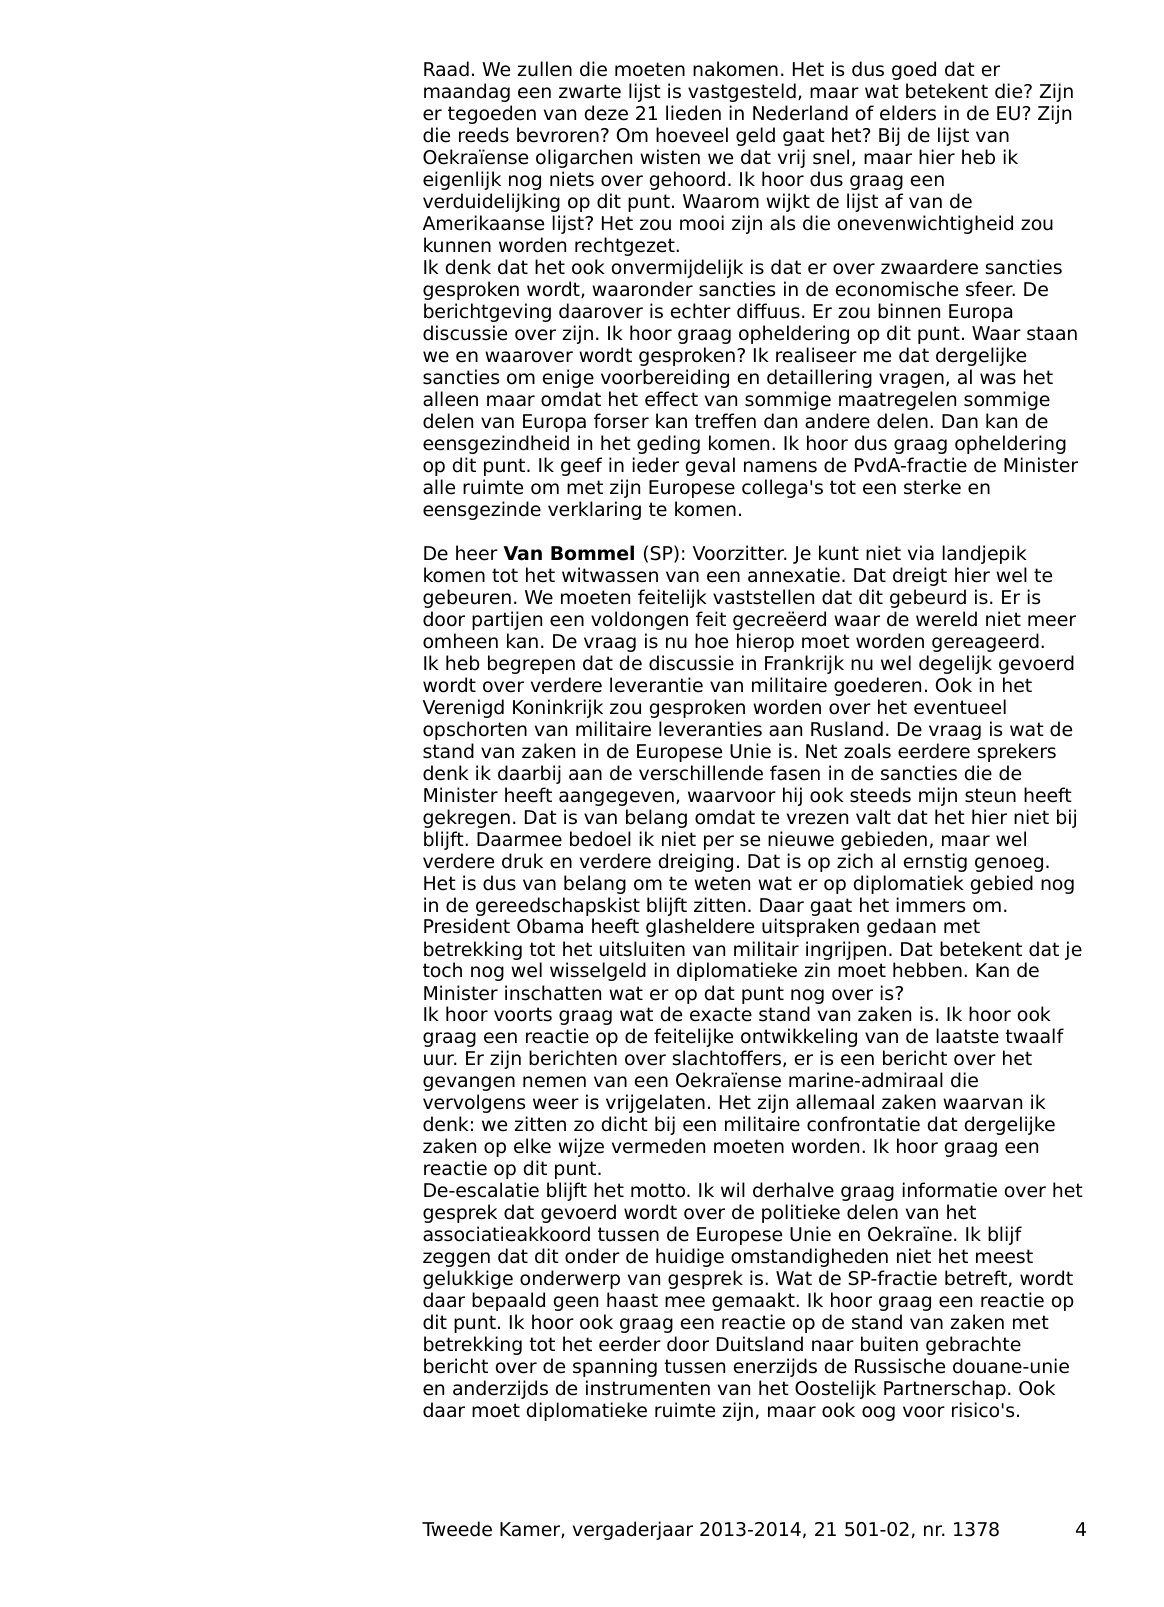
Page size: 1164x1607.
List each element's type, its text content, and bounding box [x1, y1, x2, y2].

text De heer Van Bommel (SP): Voorzitter. Je kunt niet via landjepik komen tot het witwassen van een annexatie. Dat dreigt hier wel te gebeuren. We moeten feitelijk vaststellen dat dit gebeurd is. Er is door partijen een voldongen feit gecreëerd waar de wereld niet meer omheen kan. De vraag is nu hoe hierop moet worden gereageerd. [422, 543, 1087, 653]
text Ik denk dat het ook onvermijdelijk is dat er over zwaardere sancties gesproken wordt, waaronder sancties in de economische sfeer. De berichtgeving daarover is echter diffuus. Er zou binnen Europa discussie over zijn. Ik hoor graag opheldering op dit punt. Waar staan we en waarover wordt gesproken? Ik realiseer me dat dergelijke sancties om enige voorbereiding en detaillering vragen, al was het alleen maar omdat het effect van sommige maatregelen sommige delen van Europa forser kan treffen dan andere delen. Dan kan de eensgezindheid in het geding komen. Ik hoor dus graag opheldering op dit punt. Ik geef in ieder geval namens de PvdA-fractie de Minister alle ruimte om met zijn Europese collega's tot een sterke en eensgezinde verklaring te komen. [422, 257, 1087, 521]
text Ik hoor voorts graag wat de exacte stand van zaken is. Ik hoor ook graag een reactie op de feitelijke ontwikkeling van de laatste twaalf uur. Er zijn berichten over slachtoffers, er is een bericht over het gevangen nemen van een Oekraïense marine-admiraal die vervolgens weer is vrijgelaten. Het zijn allemaal zaken waarvan ik denk: we zitten zo dicht bij een militaire confrontatie dat dergelijke zaken op elke wijze vermeden moeten worden. Ik hoor graag een reactie op dit punt. [422, 1004, 1087, 1180]
text De-escalatie blijft het motto. Ik wil derhalve graag informatie over het gesprek dat gevoerd wordt over de politieke delen van het associatieakkoord tussen de Europese Unie en Oekraïne. Ik blijf zeggen dat dit onder de huidige omstandigheden niet het meest gelukkige onderwerp van gesprek is. Wat de SP-fractie betreft, wordt daar bepaald geen haast mee gemaakt. Ik hoor graag een reactie op dit punt. Ik hoor ook graag een reactie op de stand van zaken met betrekking tot het eerder door Duitsland naar buiten gebrachte bericht over de spanning tussen enerzijds de Russische douane-unie en anderzijds de instrumenten van het Oostelijk Partnerschap. Ook daar moet diplomatieke ruimte zijn, maar ook oog voor risico's. [422, 1180, 1087, 1422]
text Ik heb begrepen dat de discussie in Frankrijk nu wel degelijk gevoerd wordt over verdere leverantie van militaire goederen. Ook in het Verenigd Koninkrijk zou gesproken worden over het eventueel opschorten van militaire leveranties aan Rusland. De vraag is wat de stand van zaken in de Europese Unie is. Net zoals eerdere sprekers denk ik daarbij aan de verschillende fasen in de sancties die de Minister heeft aangegeven, waarvoor hij ook steeds mijn steun heeft gekregen. Dat is van belang omdat te vrezen valt dat het hier niet bij blijft. Daarmee bedoel ik niet per se nieuwe gebieden, maar wel verdere druk en verdere dreiging. Dat is op zich al ernstig genoeg. Het is dus van belang om te weten wat er op diplomatiek gebied nog in de gereedschapskist blijft zitten. Daar gaat het immers om. President Obama heeft glasheldere uitspraken gedaan met betrekking tot het uitsluiten van militair ingrijpen. Dat betekent dat je toch nog wel wisselgeld in diplomatieke zin moet hebben. Kan de Minister inschatten wat er op dat punt nog over is? [422, 653, 1087, 1004]
text Raad. We zullen die moeten nakomen. Het is dus goed dat er maandag een zwarte lijst is vastgesteld, maar wat betekent die? Zijn er tegoeden van deze 21 lieden in Nederland of elders in de EU? Zijn die reeds bevroren? Om hoeveel geld gaat het? Bij de lijst van Oekraïense oligarchen wisten we dat vrij snel, maar hier heb ik eigenlijk nog niets over gehoord. Ik hoor dus graag een verduidelijking op dit punt. Waarom wijkt de lijst af van de Amerikaanse lijst? Het zou mooi zijn als die onevenwichtigheid zou kunnen worden rechtgezet. [422, 59, 1087, 257]
